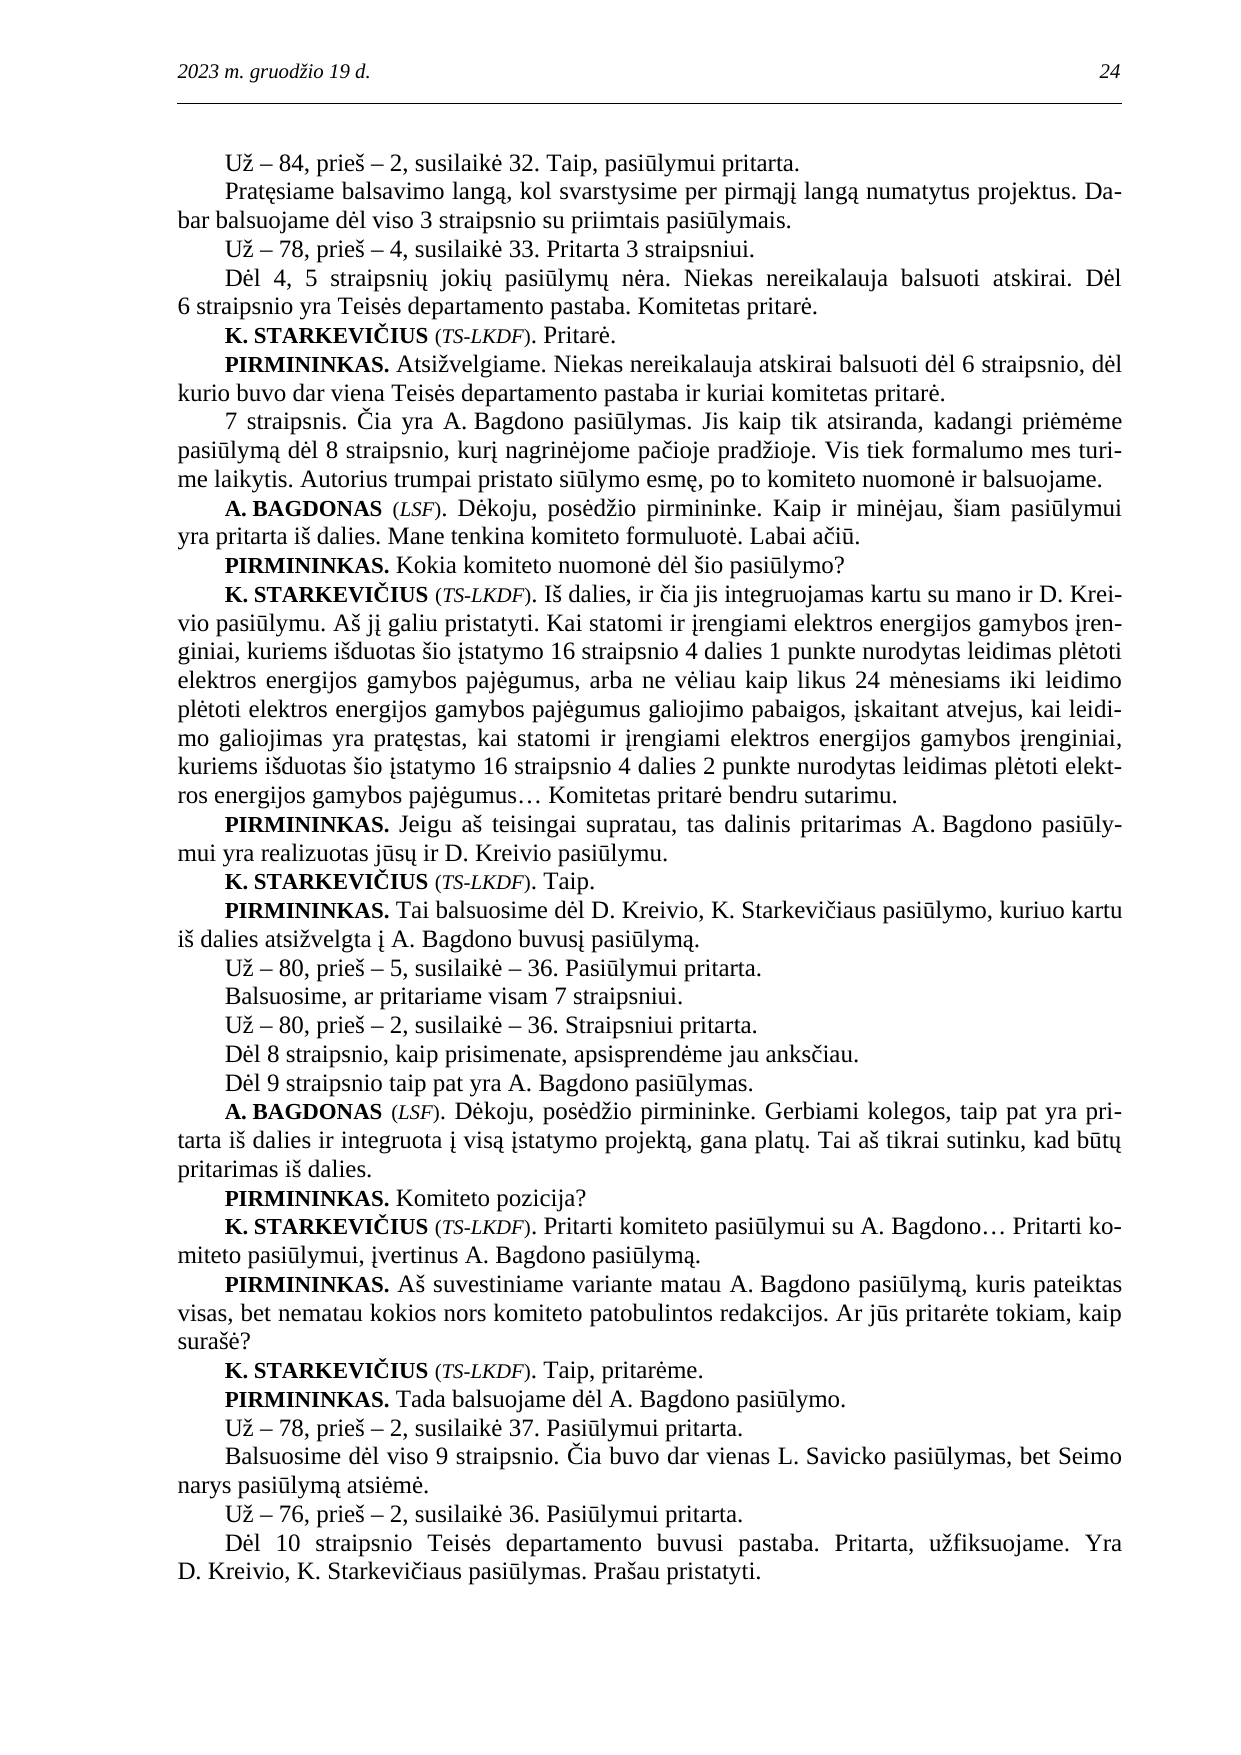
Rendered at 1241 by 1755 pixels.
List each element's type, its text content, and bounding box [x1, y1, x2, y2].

text Už – 80, prieš – 5, su­si­lai­kė – 36. Pa­siū­ly­mui pri­tar­ta. [177, 953, 1122, 981]
text PIRMININKAS. At­si­žvel­gia­me. Nie­kas ne­rei­ka­lau­ja at­ski­rai bal­suo­ti dėl 6 straips­nio, dėl ku­rio bu­vo dar vie­na Tei­sės de­par­ta­men­to pa­sta­ba ir ku­riai ko­mi­te­tas pri­ta­rė. [177, 349, 1122, 406]
text Pra­tę­sia­me bal­sa­vi­mo lan­gą, kol svars­ty­si­me per pir­mą­jį lan­gą nu­ma­ty­tus pro­jek­tus. Da­bar bal­suo­ja­me dėl vi­so 3 straips­nio su pri­im­tais pa­siū­ly­mais. [177, 176, 1122, 234]
text Už – 76, prieš – 2, su­si­lai­kė 36. Pa­siū­ly­mui pri­tar­ta. [177, 1499, 1122, 1528]
text Dėl 4, 5 straips­nių jo­kių pa­siū­ly­mų nė­ra. Nie­kas ne­rei­ka­lau­ja bal­suo­ti at­ski­rai. Dėl 6 strai­ps­nio yra Tei­sės de­par­ta­men­to pa­sta­ba. Ko­mi­te­tas pri­ta­rė. [177, 263, 1122, 320]
text Dėl 10 straips­nio Tei­sės de­par­ta­men­to bu­vu­si pa­sta­ba. Pri­tar­ta, už­fik­suo­ja­me. Yra D. Krei­vio, K. Star­ke­vi­čiaus pa­siū­ly­mas. Pra­šau pri­sta­ty­ti. [177, 1528, 1122, 1585]
text K. STARKEVIČIUS (TS-LKDF). Pri­ta­rė. [177, 320, 1122, 349]
text PIRMININKAS. Ko­kia ko­mi­te­to nuo­mo­nė dėl šio pa­siū­ly­mo? [177, 550, 1122, 579]
text K. STARKEVIČIUS (TS-LKDF). Taip. [177, 866, 1122, 895]
text Už – 84, prieš – 2, su­si­lai­kė 32. Taip, pa­siū­ly­mui pri­tar­ta. [177, 148, 1122, 176]
text Už – 78, prieš – 4, su­si­lai­kė 33. Pri­tar­ta 3 straips­niui. [177, 234, 1122, 263]
text Bal­suo­si­me, ar pri­ta­ria­me vi­sam 7 straips­niui. [177, 981, 1122, 1010]
text A. BAGDONAS (LSF). Dė­ko­ju, po­sė­džio pir­mi­nin­ke. Ger­bia­mi ko­le­gos, taip pat yra pri­tar­ta iš da­lies ir in­teg­ruo­ta į vi­są įsta­ty­mo pro­jek­tą, ga­na pla­tų. Tai aš tik­rai su­tin­ku, kad bū­tų pri­ta­ri­mas iš da­lies. [177, 1096, 1122, 1183]
text Dėl 9 straips­nio taip pat yra A. Bag­do­no pa­siū­ly­mas. [177, 1068, 1122, 1096]
text Už – 80, prieš – 2, su­si­lai­kė – 36. Straips­niui pri­tar­ta. [177, 1010, 1122, 1039]
text PIRMININKAS. Aš su­ves­ti­nia­me va­rian­te ma­tau A. Bag­do­no pa­siū­ly­mą, ku­ris pa­teik­tas vi­sas, bet ne­ma­tau ko­kios nors ko­mi­te­to pa­to­bu­lin­tos re­dak­ci­jos. Ar jūs pri­ta­rė­te to­kiam, kaip su­ra­šė? [177, 1269, 1122, 1355]
text Dėl 8 straips­nio, kaip pri­si­me­na­te, ap­si­spren­dė­me jau anks­čiau. [177, 1039, 1122, 1068]
text 7 straips­nis. Čia yra A. Bag­do­no pa­siū­ly­mas. Jis kaip tik at­si­ran­da, ka­dan­gi pri­ėmė­me pa­siū­ly­mą dėl 8 straips­nio, ku­rį nag­ri­nė­jo­me pa­čio­je pra­džio­je. Vis tiek for­ma­lu­mo mes tu­ri­me lai­ky­tis. Au­to­rius trum­pai pri­sta­to siū­ly­mo es­mę, po to ko­mi­te­to nuo­mo­nė ir bal­suo­ja­me. [177, 406, 1122, 493]
text K. STARKEVIČIUS (TS-LKDF). Pri­tar­ti ko­mi­te­to pa­siū­ly­mui su A. Bag­do­no… Pri­tar­ti ko­mi­te­to pa­siū­ly­mui, įver­ti­nus A. Bag­do­no pa­siū­ly­mą. [177, 1211, 1122, 1269]
text A. BAGDONAS (LSF). Dė­ko­ju, po­sė­džio pir­mi­nin­ke. Kaip ir mi­nė­jau, šiam pa­siū­ly­mui yra pri­tar­ta iš da­lies. Ma­ne ten­ki­na ko­mi­te­to for­mu­luo­tė. La­bai ačiū. [177, 493, 1122, 550]
text Bal­suo­si­me dėl vi­so 9 straips­nio. Čia bu­vo dar vie­nas L. Sa­vic­ko pa­siū­ly­mas, bet Sei­mo na­rys pa­siū­ly­mą at­si­ė­mė. [177, 1441, 1122, 1499]
text PIRMININKAS. Ko­mi­te­to po­zi­ci­ja? [177, 1183, 1122, 1211]
text Už – 78, prieš – 2, su­si­lai­kė 37. Pa­siū­ly­mui pri­tar­ta. [177, 1413, 1122, 1441]
text PIRMININKAS. Jei­gu aš tei­sin­gai su­pra­tau, tas da­li­nis pri­ta­ri­mas A. Bag­do­no pa­siū­ly­mui yra re­a­li­zuo­tas jū­sų ir D. Krei­vio pa­siū­ly­mu. [177, 809, 1122, 866]
text PIRMININKAS. Ta­da bal­suo­ja­me dėl A. Bag­do­no pa­siū­ly­mo. [177, 1384, 1122, 1413]
text PIRMININKAS. Tai bal­suo­si­me dėl D. Krei­vio, K. Star­ke­vi­čiaus pa­siū­ly­mo, ku­riuo kar­tu iš da­lies at­si­žvelg­ta į A. Bag­do­no bu­vu­sį pa­siū­ly­mą. [177, 895, 1122, 953]
text K. STARKEVIČIUS (TS-LKDF). Iš da­lies, ir čia jis in­teg­ruo­ja­mas kar­tu su ma­no ir D. Krei­vio pa­siū­ly­mu. Aš jį ga­liu pri­sta­ty­ti. Kai sta­to­mi ir įren­gia­mi elek­tros ener­gi­jos ga­my­bos įren­gi­niai, ku­riems iš­duo­tas šio įsta­ty­mo 16 straips­nio 4 da­lies 1 punk­te nu­ro­dy­tas lei­di­mas plė­to­ti elek­tros ener­gi­jos ga­my­bos pa­jė­gu­mus, ar­ba ne vė­liau kaip li­kus 24 mė­ne­siams iki lei­di­mo plė­to­ti elek­tros ener­gi­jos ga­my­bos pa­jė­gu­mus ga­lio­ji­mo pa­bai­gos, įskai­tant at­ve­jus, kai lei­di­mo ga­lio­ji­mas yra pra­tęs­tas, kai sta­to­mi ir įren­gia­mi elek­tros ener­gi­jos ga­my­bos įren­gi­niai, ku­riems iš­duo­tas šio įsta­ty­mo 16 straips­nio 4 da­lies 2 punk­te nu­ro­dy­tas lei­di­mas plė­to­ti elek­t­ros ener­gi­jos ga­my­bos pa­jė­gu­mus… Ko­mi­te­tas pri­ta­rė ben­dru su­ta­ri­mu. [177, 579, 1122, 809]
text K. STARKEVIČIUS (TS-LKDF). Taip, pri­ta­rė­me. [177, 1355, 1122, 1384]
